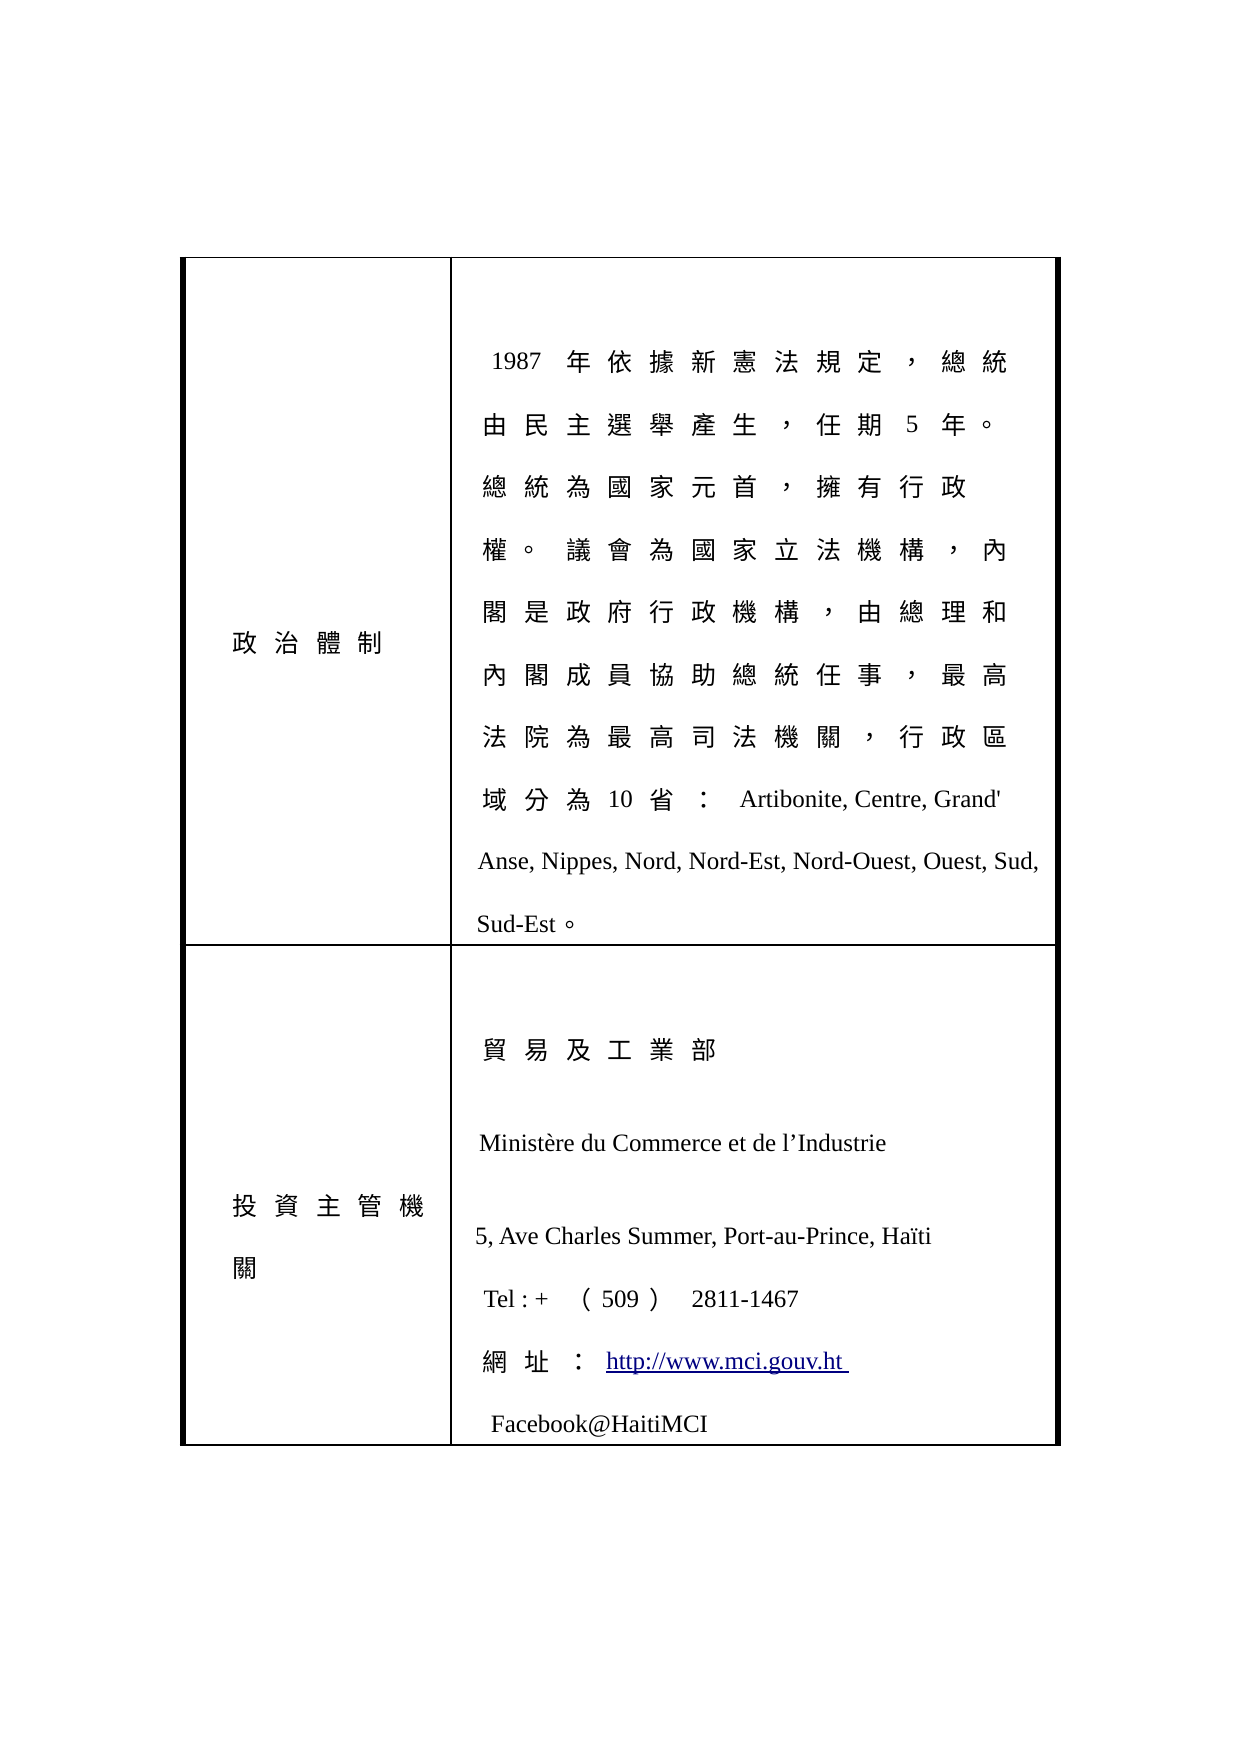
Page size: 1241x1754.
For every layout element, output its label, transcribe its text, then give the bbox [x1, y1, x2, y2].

table_cell 貿易及工業部 Ministère du Commerce et de l’Industrie 5, Ave Charles Summer, Port-au-Prince, Haïti Tel : +（509）2811-1467 網址：http://www.mci.gouv.ht Facebook@HaitiMCI [452, 946, 1055, 1444]
table_cell 政治體制 [186, 258, 450, 944]
table_cell 投資主管機關 [186, 946, 450, 1444]
table_cell 1987年依據新憲法規定，總統由民主選舉產生，任期5年。總統為國家元首，擁有行政權。議會為國家立法機構，內閣是政府行政機構，由總理和內閣成員協助總統任事，最高法院為最高司法機關，行政區域分為10省：Artibonite, Centre, Grand' Anse, Nippes, Nord, Nord-Est, Nord-Ouest, Ouest, Sud, Sud-Est。 [452, 258, 1055, 944]
